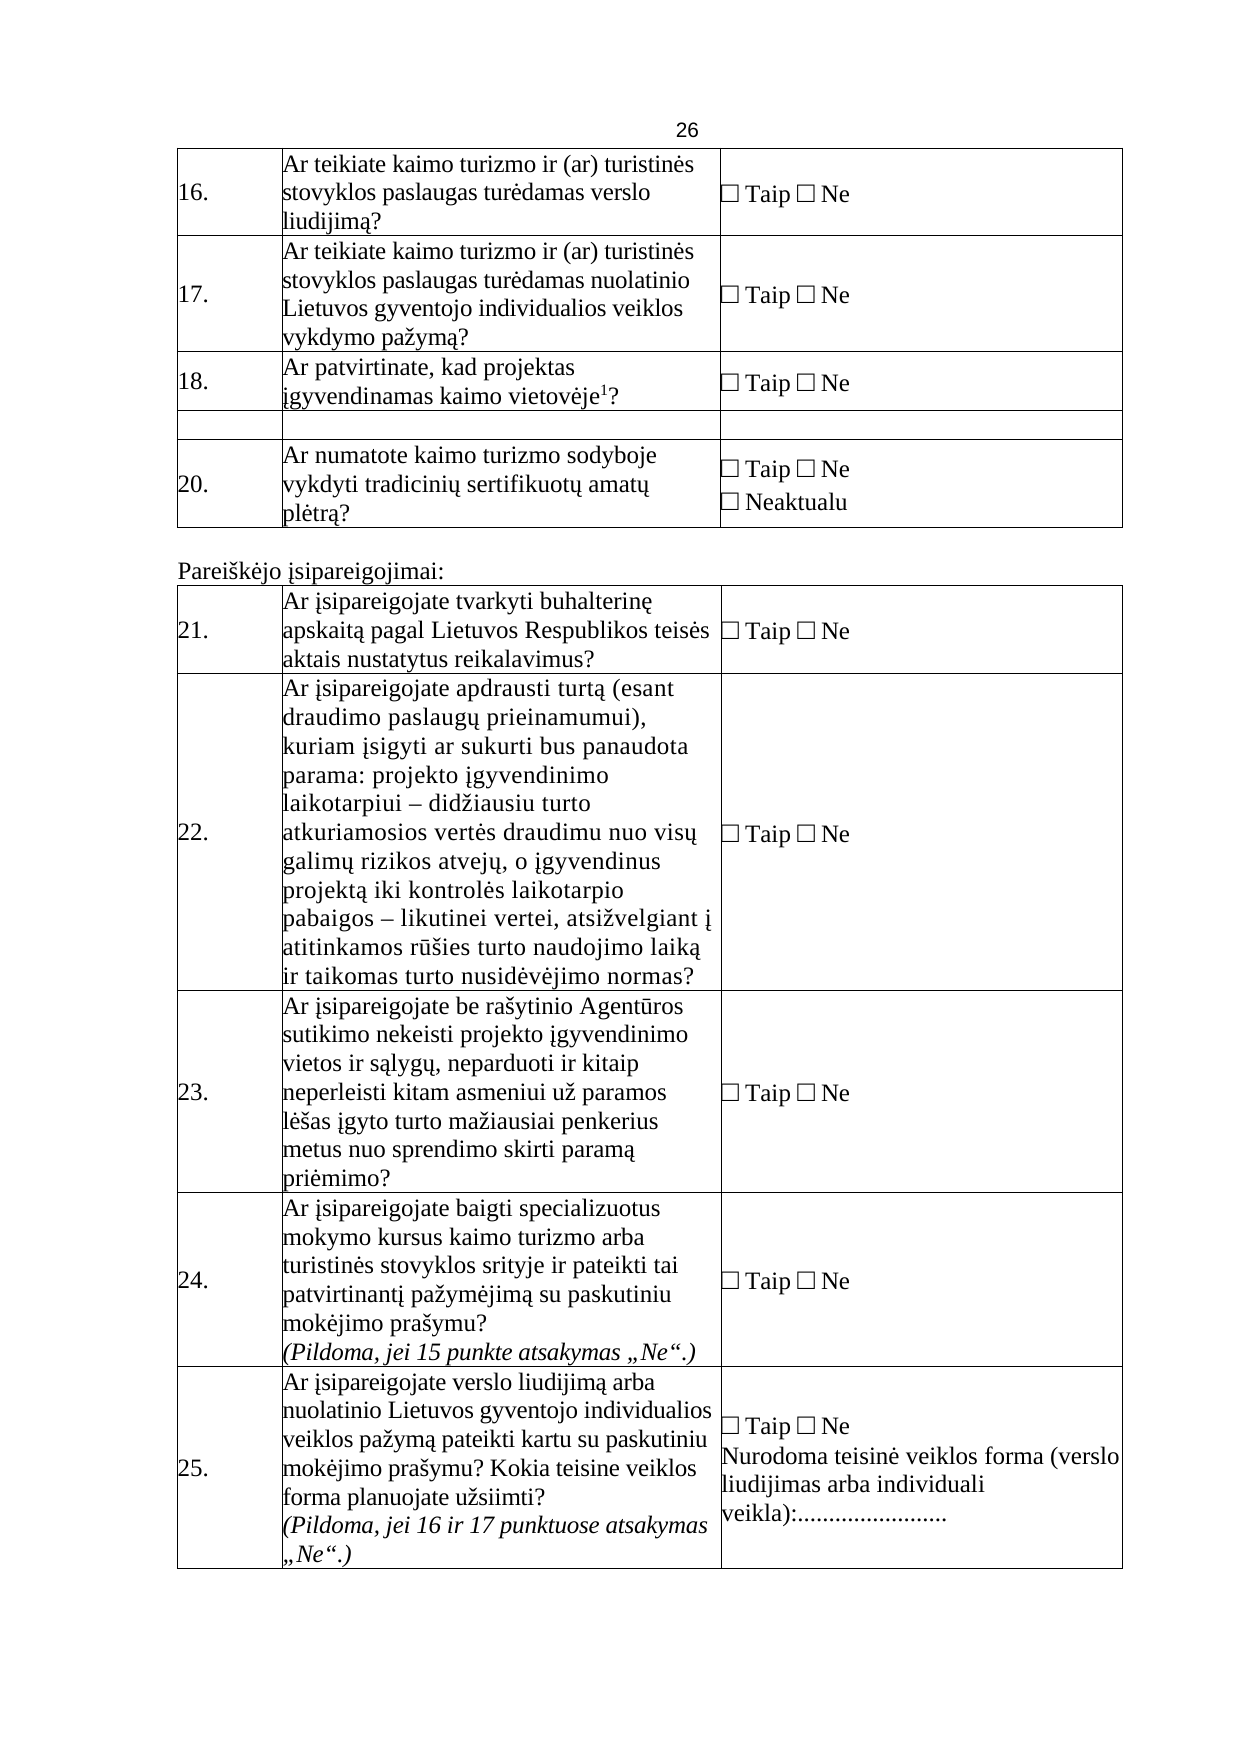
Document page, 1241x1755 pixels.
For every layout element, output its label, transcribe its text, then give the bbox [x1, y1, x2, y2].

table_cell [283, 411, 720, 439]
table_cell Ar įsipareigojate apdrausti turtą (esant draudimo paslaugų prieinamumui), kuriam įsigyti ar sukurti bus panaudota parama: projekto įgyvendinimo laikotarpiui – didžiausiu turto atkuriamosios vertės draudimu nuo visų galimų rizikos atvejų, o įgyvendinus projektą iki kontrolės laikotarpio pabaigos – likutinei vertei, atsižvelgiant į atitinkamos rūšies turto naudojimo laiką ir taikomas turto nusidėvėjimo normas? [283, 674, 721, 990]
table_cell 20. [178, 440, 282, 527]
table_cell Ar įsipareigojate verslo liudijimą arba nuolatinio Lietuvos gyventojo individualios veiklos pažymą pateikti kartu su paskutiniu mokėjimo prašymu? Kokia teisine veiklos forma planuojate užsiimti? (Pildoma, jei 16 ir 17 punktuose atsakymas „Ne“.) [283, 1367, 721, 1568]
table_cell 24. [178, 1193, 282, 1366]
table_cell 23. [178, 991, 282, 1192]
table_cell 18. [178, 352, 282, 409]
table_cell Ar teikiate kaimo turizmo ir (ar) turistinės stovyklos paslaugas turėdamas nuolatinio Lietuvos gyventojo individualios veiklos vykdymo pažymą? [283, 236, 720, 351]
table_cell □ Taip □ Ne [721, 352, 1122, 409]
table_cell Ar numatote kaimo turizmo sodyboje vykdyti tradicinių sertifikuotų amatų plėtrą? [283, 440, 720, 527]
table_cell □ Taip □ Ne [721, 149, 1122, 235]
table_cell □ Taip □ Ne [722, 1193, 1122, 1366]
table_cell □ Taip □ Ne [721, 236, 1122, 351]
table_cell Ar patvirtinate, kad projektas įgyvendinamas kaimo vietovėje1? [283, 352, 720, 409]
table_header □ Taip □ Ne [722, 586, 1122, 672]
table_cell 17. [178, 236, 282, 351]
table_header Ar įsipareigojate tvarkyti buhalterinę apskaitą pagal Lietuvos Respublikos teisės aktais nustatytus reikalavimus? [283, 586, 721, 672]
table_cell [721, 411, 1122, 439]
table_cell 22. [178, 674, 282, 990]
table_cell Ar teikiate kaimo turizmo ir (ar) turistinės stovyklos paslaugas turėdamas verslo liudijimą? [283, 149, 720, 235]
table_cell □ Taip □ Ne [722, 991, 1122, 1192]
table_cell 16. [178, 149, 282, 235]
table_header 21. [178, 586, 282, 672]
table_cell Ar įsipareigojate baigti specializuotus mokymo kursus kaimo turizmo arba turistinės stovyklos srityje ir pateikti tai patvirtinantį pažymėjimą su paskutiniu mokėjimo prašymu? (Pildoma, jei 15 punkte atsakymas „Ne“.) [283, 1193, 721, 1366]
table_cell □ Taip □ Ne □ Neaktualu [721, 440, 1122, 527]
text Pareiškėjo įsipareigojimai: [177, 556, 1122, 585]
table_cell Ar įsipareigojate be rašytinio Agentūros sutikimo nekeisti projekto įgyvendinimo vietos ir sąlygų, neparduoti ir kitaip neperleisti kitam asmeniui už paramos lėšas įgyto turto mažiausiai penkerius metus nuo sprendimo skirti paramą priėmimo? [283, 991, 721, 1192]
table_cell □ Taip □ Ne Nurodoma teisinė veiklos forma (verslo liudijimas arba individuali veikla):........................ [722, 1367, 1122, 1568]
table_cell □ Taip □ Ne [722, 674, 1122, 990]
table_cell [178, 411, 282, 439]
table_cell 25. [178, 1367, 282, 1568]
